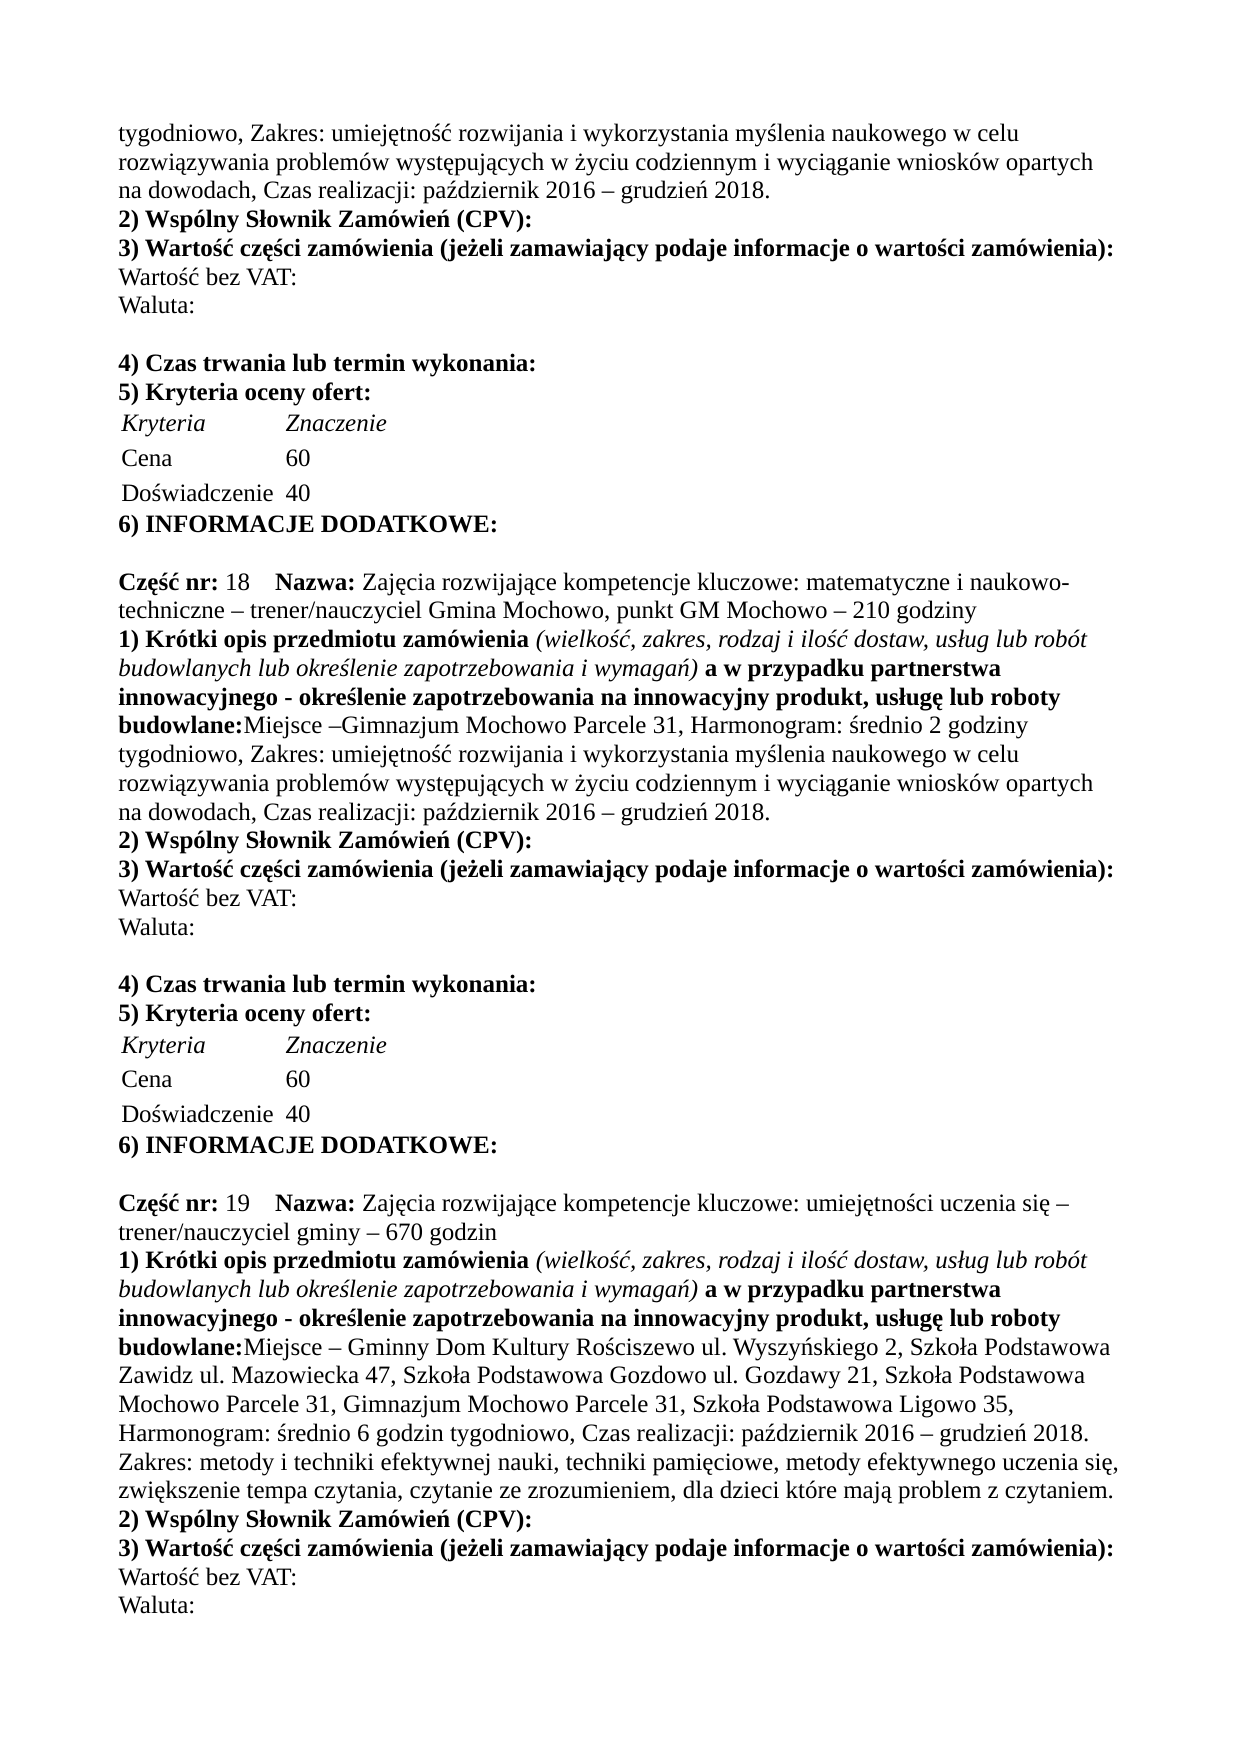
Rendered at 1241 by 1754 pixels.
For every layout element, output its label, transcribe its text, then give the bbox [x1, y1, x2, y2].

table_header Znaczenie [283, 406, 399, 440]
table_cell Doświadczenie [118, 475, 282, 509]
table_cell 60 [283, 1061, 399, 1096]
text 6) INFORMACJE DODATKOWE: [118, 509, 1122, 538]
text 4) Czas trwania lub termin wykonania: 5) Kryteria oceny ofert: [118, 941, 1122, 1027]
table_header Znaczenie [283, 1027, 399, 1061]
table_cell Cena [118, 440, 282, 475]
table_cell Cena [118, 1061, 282, 1096]
table_header Kryteria [118, 406, 282, 440]
text tygodniowo, Zakres: umiejętność rozwijania i wykorzystania myślenia naukowego w celu rozwiązywania problemów występujących w życiu codziennym i wyciąganie wniosków opartych na dowodach, Czas realizacji: październik 2016 – grudzień 2018. 2) Wspólny Słownik Zamówień (CPV): 3) Wartość części zamówienia (jeżeli zamawiający podaje informacje o wartości zamówienia): Wartość bez VAT: Waluta: [118, 118, 1122, 319]
table_cell Doświadczenie [118, 1096, 282, 1131]
text 1) Krótki opis przedmiotu zamówienia (wielkość, zakres, rodzaj i ilość dostaw, usług lub robót budowlanych lub określenie zapotrzebowania i wymagań) a w przypadku partnerstwa innowacyjnego - określenie zapotrzebowania na innowacyjny produkt, usługę lub roboty budowlane:Miejsce – Gminny Dom Kultury Rościszewo ul. Wyszyńskiego 2, Szkoła Podstawowa Zawidz ul. Mazowiecka 47, Szkoła Podstawowa Gozdowo ul. Gozdawy 21, Szkoła Podstawowa Mochowo Parcele 31, Gimnazjum Mochowo Parcele 31, Szkoła Podstawowa Ligowo 35, Harmonogram: średnio 6 godzin tygodniowo, Czas realizacji: październik 2016 – grudzień 2018. Zakres: metody i techniki efektywnej nauki, techniki pamięciowe, metody efektywnego uczenia się, zwiększenie tempa czytania, czytanie ze zrozumieniem, dla dzieci które mają problem z czytaniem. 2) Wspólny Słownik Zamówień (CPV): 3) Wartość części zamówienia (jeżeli zamawiający podaje informacje o wartości zamówienia): Wartość bez VAT: Waluta: [118, 1246, 1122, 1619]
text Część nr: 19 Nazwa: Zajęcia rozwijające kompetencje kluczowe: umiejętności uczenia się – trener/nauczyciel gminy – 670 godzin [118, 1188, 1122, 1246]
text 1) Krótki opis przedmiotu zamówienia (wielkość, zakres, rodzaj i ilość dostaw, usług lub robót budowlanych lub określenie zapotrzebowania i wymagań) a w przypadku partnerstwa innowacyjnego - określenie zapotrzebowania na innowacyjny produkt, usługę lub roboty budowlane:Miejsce –Gimnazjum Mochowo Parcele 31, Harmonogram: średnio 2 godziny tygodniowo, Zakres: umiejętność rozwijania i wykorzystania myślenia naukowego w celu rozwiązywania problemów występujących w życiu codziennym i wyciąganie wniosków opartych na dowodach, Czas realizacji: październik 2016 – grudzień 2018. 2) Wspólny Słownik Zamówień (CPV): 3) Wartość części zamówienia (jeżeli zamawiający podaje informacje o wartości zamówienia): Wartość bez VAT: Waluta: [118, 624, 1122, 941]
text 4) Czas trwania lub termin wykonania: 5) Kryteria oceny ofert: [118, 319, 1122, 406]
table_cell 60 [283, 440, 399, 475]
table_header Kryteria [118, 1027, 282, 1061]
text Część nr: 18 Nazwa: Zajęcia rozwijające kompetencje kluczowe: matematyczne i naukowo-techniczne – trener/nauczyciel Gmina Mochowo, punkt GM Mochowo – 210 godziny [118, 567, 1122, 624]
table_cell 40 [283, 1096, 399, 1131]
text 6) INFORMACJE DODATKOWE: [118, 1131, 1122, 1159]
table_cell 40 [283, 475, 399, 509]
